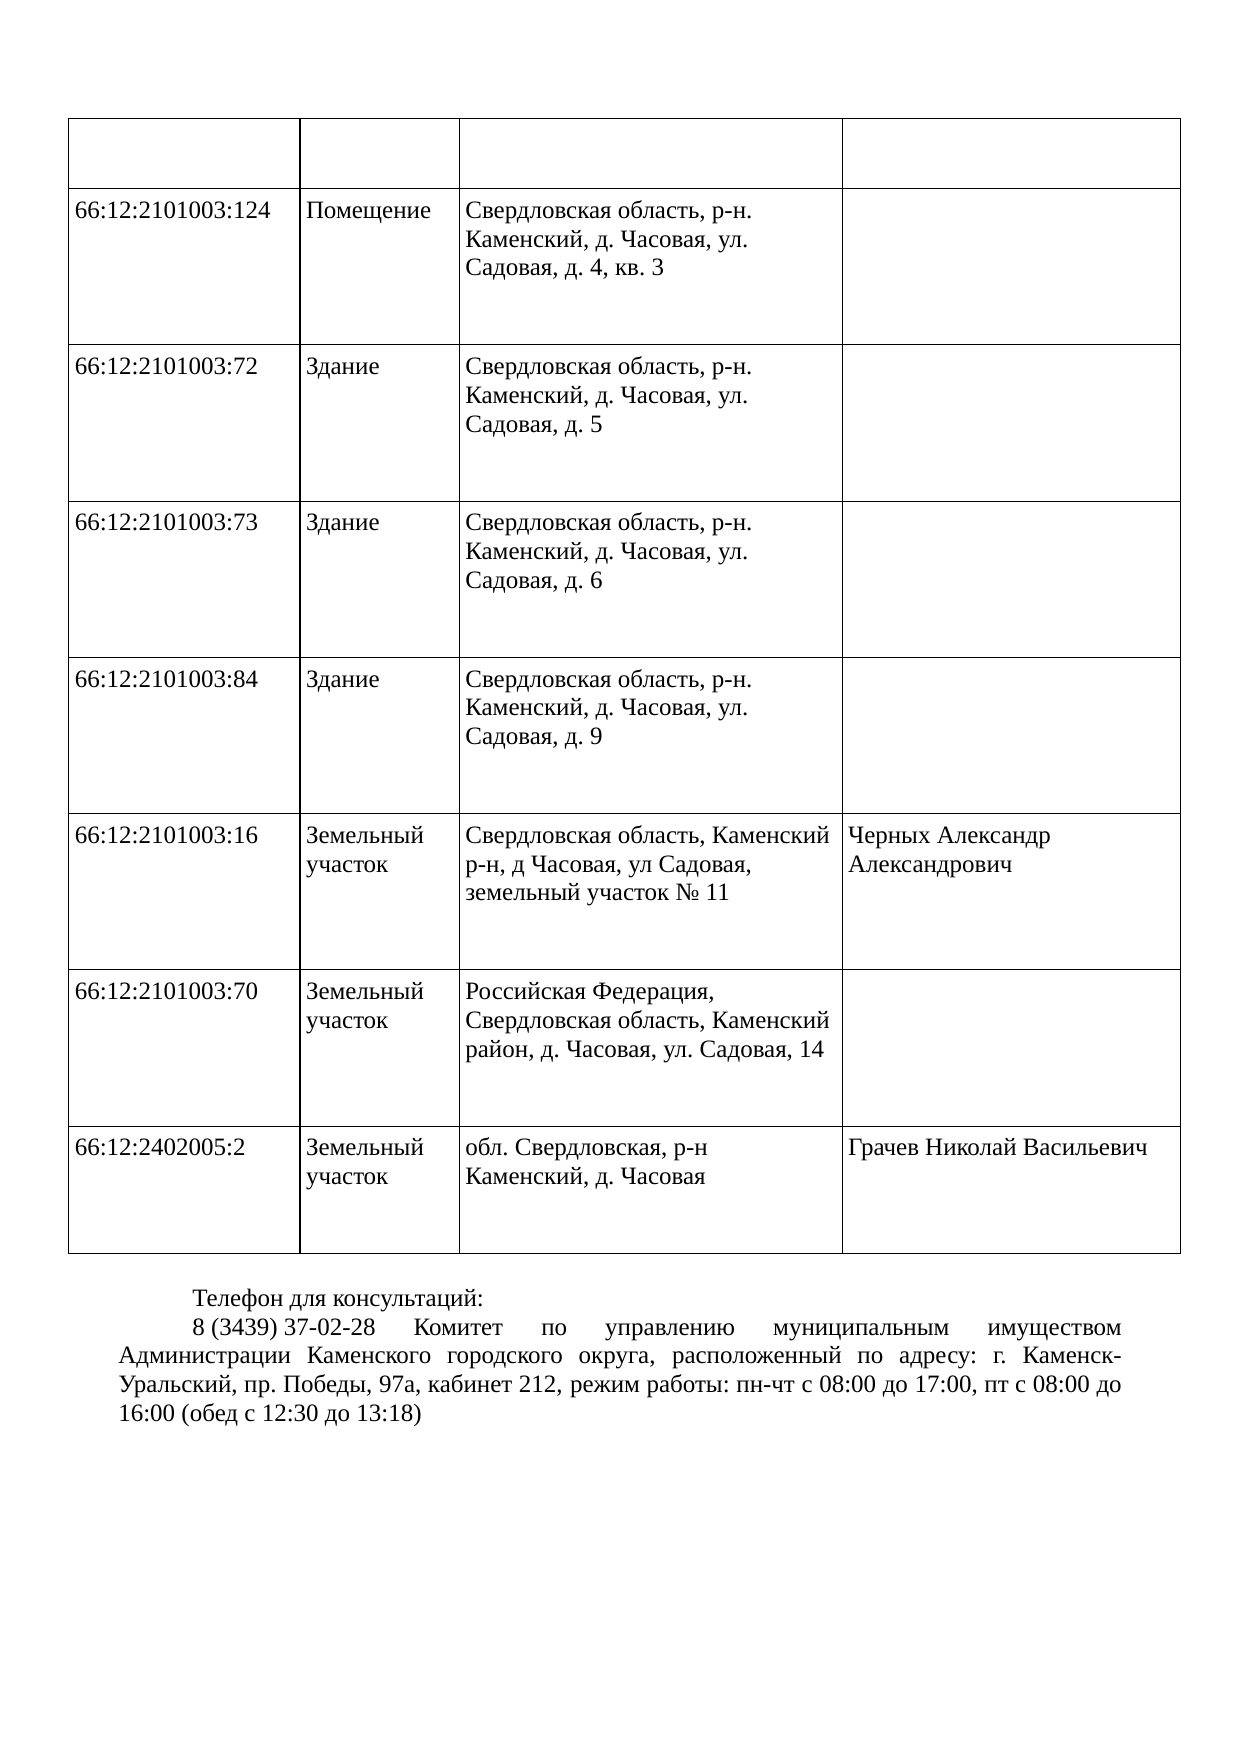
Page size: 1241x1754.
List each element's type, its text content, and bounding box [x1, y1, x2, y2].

table_cell Здание [301, 345, 459, 501]
table_cell 66:12:2101003:72 [69, 345, 299, 501]
table_cell Земельный участок [301, 970, 459, 1126]
table_cell Черных Александр Александрович [843, 814, 1180, 969]
table_cell Земельный участок [301, 1127, 459, 1253]
text Телефон для консультаций: [118, 1283, 1122, 1312]
table_cell Свердловская область, р-н. Каменский, д. Часовая, ул. Садовая, д. 5 [460, 345, 842, 501]
table_cell 66:12:2101003:70 [69, 970, 299, 1126]
table_cell [843, 345, 1180, 501]
table_cell Российская Федерация, Свердловская область, Каменский район, д. Часовая, ул. Садовая, 14 [460, 970, 842, 1126]
table_cell 66:12:2101003:84 [69, 658, 299, 813]
text 8 (3439) 37-02-28 Комитет по управлению муниципальным имуществом Администрации Каменского городского округа, расположенный по адресу: г. Каменск-Уральский, пр. Победы, 97а, кабинет 212, режим работы: пн-чт с 08:00 до 17:00, пт с 08:00 до 16:00 (обед с 12:30 до 13:18) [118, 1312, 1122, 1427]
table_cell Свердловская область, Каменский р-н, д Часовая, ул Садовая, земельный участок № 11 [460, 814, 842, 969]
table_cell обл. Свердловская, р-н Каменский, д. Часовая [460, 1127, 842, 1253]
table_cell [460, 119, 842, 188]
table_cell [69, 119, 299, 188]
table_cell [843, 970, 1180, 1126]
table_cell Свердловская область, р-н. Каменский, д. Часовая, ул. Садовая, д. 9 [460, 658, 842, 813]
table_cell Здание [301, 502, 459, 657]
table_cell Грачев Николай Васильевич [843, 1127, 1180, 1253]
table_cell Свердловская область, р-н. Каменский, д. Часовая, ул. Садовая, д. 4, кв. 3 [460, 189, 842, 344]
table_cell [843, 502, 1180, 657]
table_cell 66:12:2402005:2 [69, 1127, 299, 1253]
table_cell [843, 119, 1180, 188]
table_cell 66:12:2101003:124 [69, 189, 299, 344]
table_cell [843, 189, 1180, 344]
table_cell Помещение [301, 189, 459, 344]
table_cell Здание [301, 658, 459, 813]
table_cell Земельный участок [301, 814, 459, 969]
table_cell Свердловская область, р-н. Каменский, д. Часовая, ул. Садовая, д. 6 [460, 502, 842, 657]
table_cell [301, 119, 459, 188]
table_cell 66:12:2101003:16 [69, 814, 299, 969]
table_cell 66:12:2101003:73 [69, 502, 299, 657]
table_cell [843, 658, 1180, 813]
